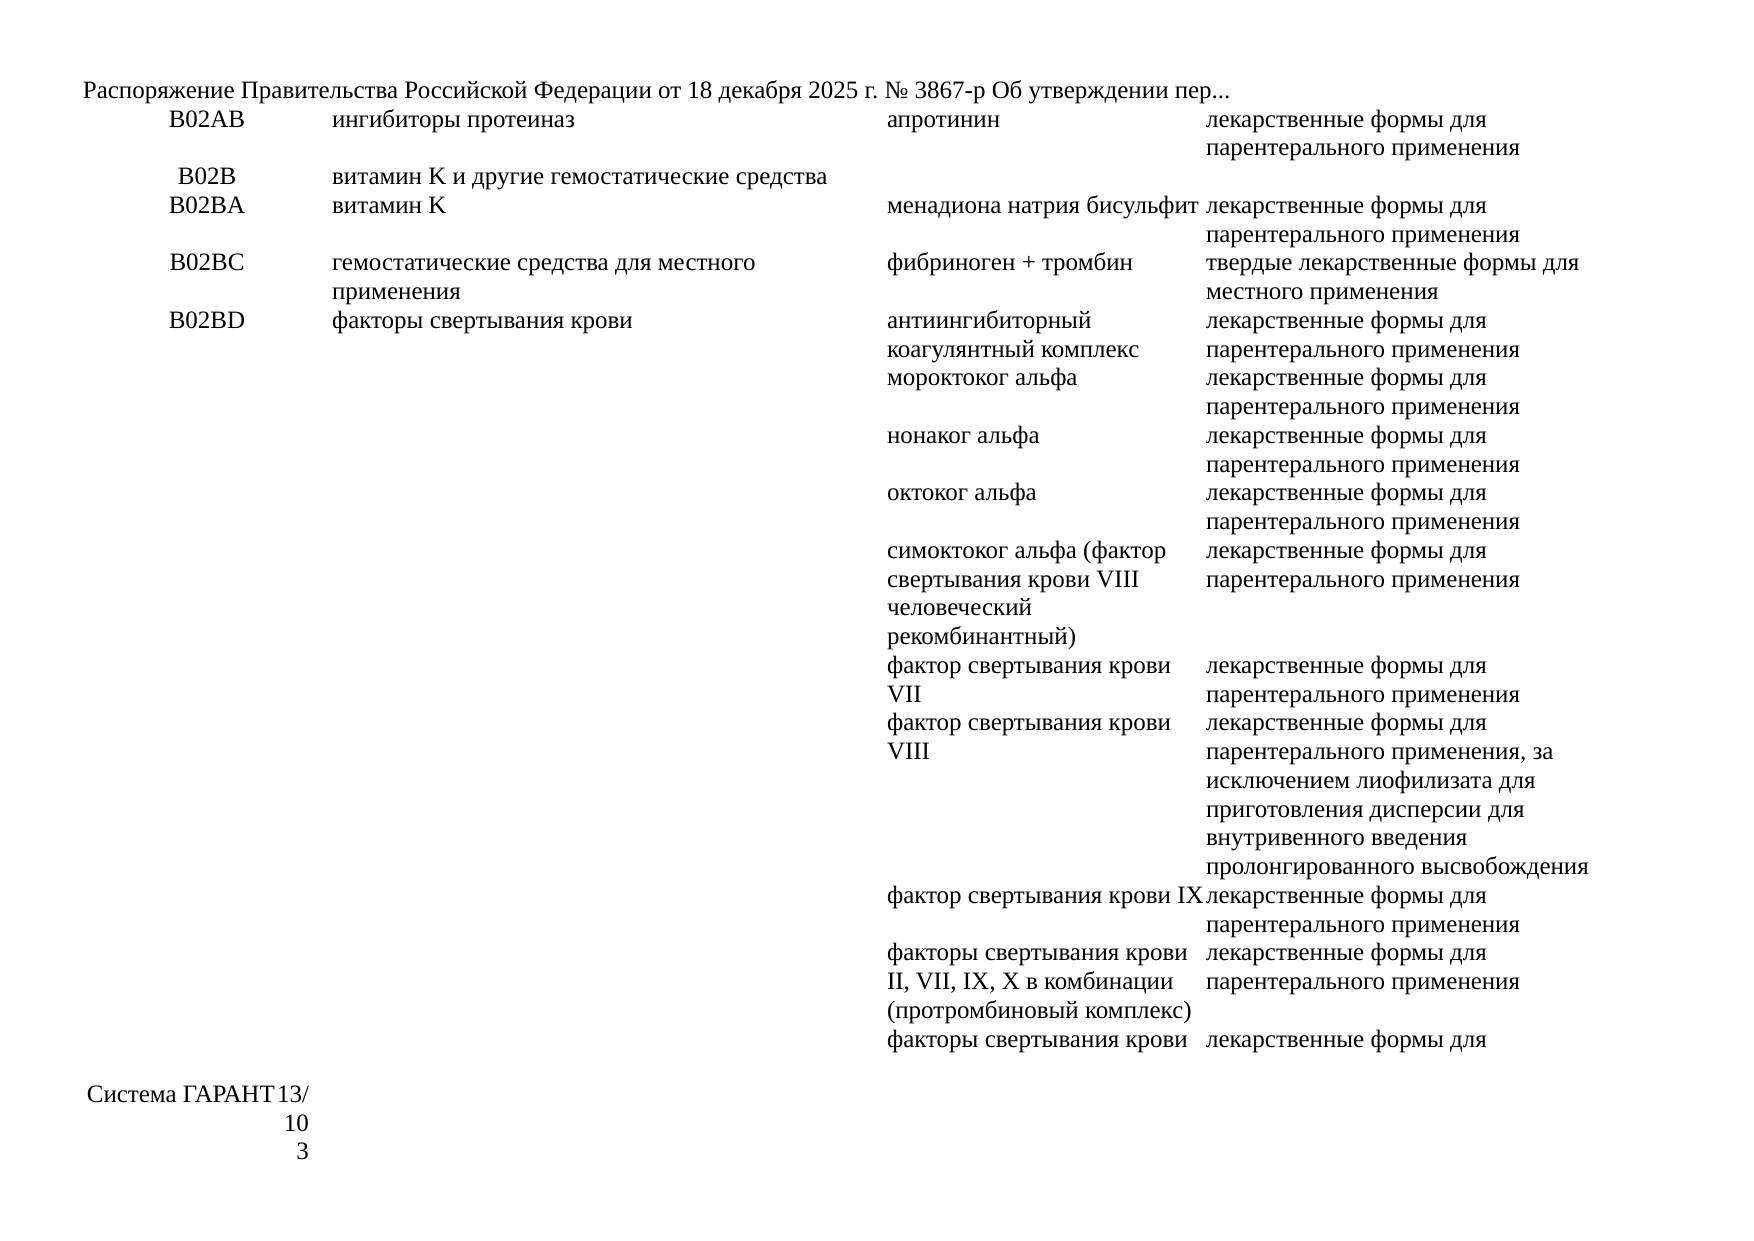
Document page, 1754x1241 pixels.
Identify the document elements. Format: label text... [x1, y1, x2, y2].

table_cell [83, 1024, 331, 1052]
table_cell [83, 650, 331, 707]
table_cell [83, 478, 331, 535]
table_cell B02AB [83, 104, 331, 161]
table_cell мороктоког альфа [886, 363, 1205, 420]
table_cell гемостатические средства для местного применения [331, 248, 886, 305]
table_cell [331, 708, 886, 880]
table_cell [83, 938, 331, 1024]
table_cell лекарственные формы для парентерального применения [1205, 190, 1671, 247]
table_cell B02BC [83, 248, 331, 305]
table_cell лекарственные формы для парентерального применения, за исключением лиофилизата для приготовления дисперсии для внутривенного введения пролонгированного высвобождения [1205, 708, 1671, 880]
table_cell [331, 1024, 886, 1052]
table_cell апротинин [886, 104, 1205, 161]
table_cell [83, 420, 331, 477]
table_cell фибриноген + тромбин [886, 248, 1205, 305]
table_cell октоког альфа [886, 478, 1205, 535]
table_cell [83, 363, 331, 420]
table_cell лекарственные формы для [1205, 1024, 1671, 1052]
table_cell витамин K и другие гемостатические средства [331, 161, 886, 190]
table_cell твердые лекарственные формы для местного применения [1205, 248, 1671, 305]
table_cell B02BA [83, 190, 331, 247]
table_cell лекарственные формы для парентерального применения [1205, 478, 1671, 535]
table_cell [331, 938, 886, 1024]
table_cell фактор свертывания крови IX [886, 880, 1205, 937]
table_cell [331, 535, 886, 650]
table_cell факторы свертывания крови II, VII, IX, X в комбинации (протромбиновый комплекс) [886, 938, 1205, 1024]
table_cell нонаког альфа [886, 420, 1205, 477]
table_cell лекарственные формы для парентерального применения [1205, 880, 1671, 937]
table_cell лекарственные формы для парентерального применения [1205, 420, 1671, 477]
table_cell фактор свертывания крови VII [886, 650, 1205, 707]
table_cell [331, 650, 886, 707]
table_cell лекарственные формы для парентерального применения [1205, 650, 1671, 707]
table_cell факторы свертывания крови [331, 305, 886, 362]
table_cell [886, 161, 1205, 190]
table_cell [331, 478, 886, 535]
table_cell лекарственные формы для парентерального применения [1205, 363, 1671, 420]
table_cell антиингибиторный коагулянтный комплекс [886, 305, 1205, 362]
table_cell фактор свертывания крови VIII [886, 708, 1205, 880]
table_cell факторы свертывания крови [886, 1024, 1205, 1052]
table_cell витамин K [331, 190, 886, 247]
table_cell лекарственные формы для парентерального применения [1205, 938, 1671, 1024]
table_cell [83, 708, 331, 880]
table_cell B02B [83, 161, 331, 190]
table_cell лекарственные формы для парентерального применения [1205, 305, 1671, 362]
table_cell [1205, 161, 1671, 190]
table_cell [331, 880, 886, 937]
table_cell [83, 535, 331, 650]
table_cell лекарственные формы для парентерального применения [1205, 104, 1671, 161]
table_cell [331, 420, 886, 477]
table_cell [83, 880, 331, 937]
table_cell B02BD [83, 305, 331, 362]
table_cell ингибиторы протеиназ [331, 104, 886, 161]
table_cell менадиона натрия бисульфит [886, 190, 1205, 247]
table_cell симоктоког альфа (фактор свертывания крови VIII человеческий рекомбинантный) [886, 535, 1205, 650]
table_cell лекарственные формы для парентерального применения [1205, 535, 1671, 650]
table_cell [331, 363, 886, 420]
